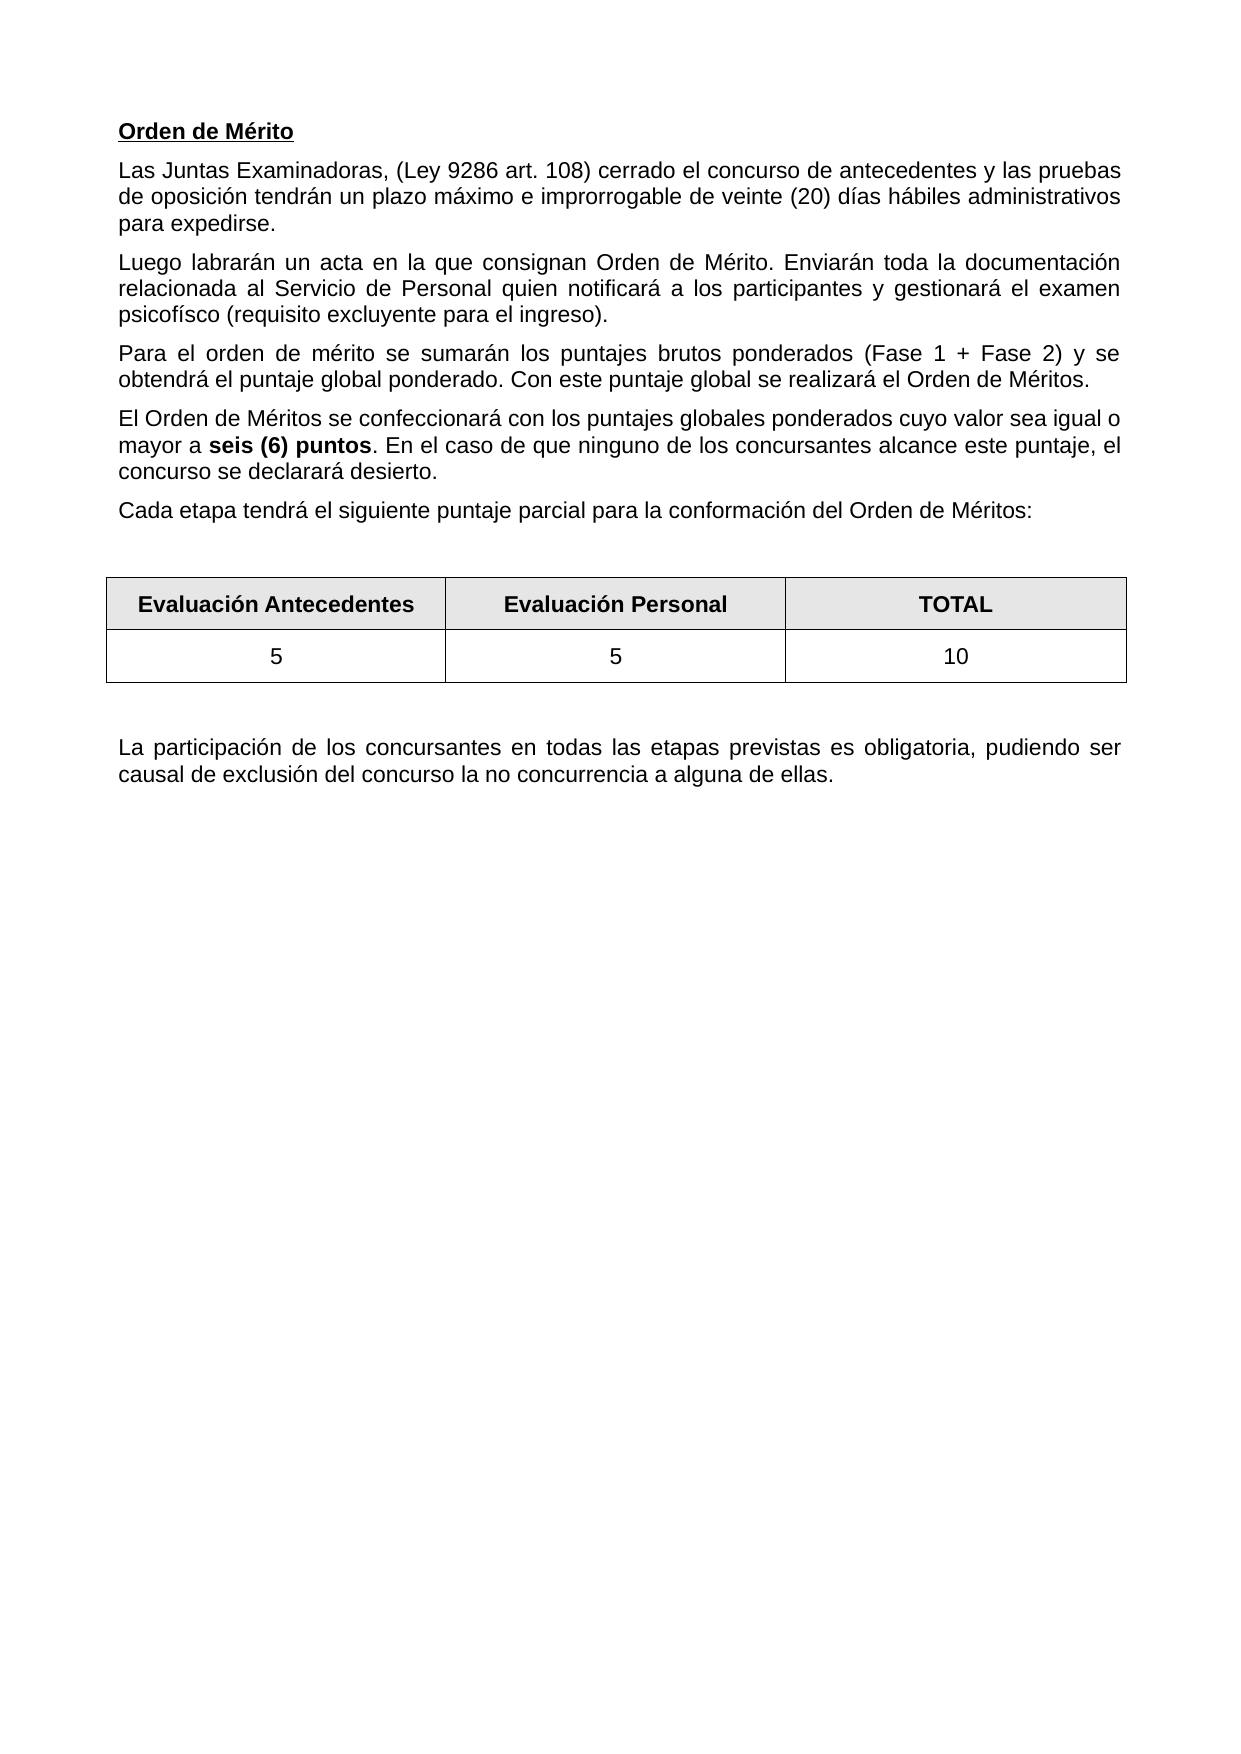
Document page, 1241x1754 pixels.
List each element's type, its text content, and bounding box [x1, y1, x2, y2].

text La participación de los concursantes en todas las etapas previstas es obligatoria, pudiendo ser causal de exclusión del concurso la no concurrencia a alguna de ellas. [118, 734, 1122, 787]
table_cell 5 [107, 630, 445, 682]
text Cada etapa tendrá el siguiente puntaje parcial para la conformación del Orden de Méritos: [118, 497, 1122, 523]
table_cell 5 [446, 630, 785, 682]
table_header Evaluación Antecedentes [107, 578, 445, 629]
text Luego labrarán un acta en la que consignan Orden de Mérito. Enviarán toda la documentación relacionada al Servicio de Personal quien notificará a los participantes y gestionará el examen psicofísco (requisito excluyente para el ingreso). [118, 248, 1122, 328]
table_cell 10 [786, 630, 1126, 682]
text Las Juntas Examinadoras, (Ley 9286 art. 108) cerrado el concurso de antecedentes y las pruebas de oposición tendrán un plazo máximo e improrrogable de veinte (20) días hábiles administrativos para expedirse. [118, 157, 1122, 236]
table_header TOTAL [786, 578, 1126, 629]
text El Orden de Méritos se confeccionará con los puntajes globales ponderados cuyo valor sea igual o mayor a seis (6) puntos. En el caso de que ninguno de los concursantes alcance este puntaje, el concurso se declarará desierto. [118, 405, 1122, 484]
table_header Evaluación Personal [446, 578, 785, 629]
text Para el orden de mérito se sumarán los puntajes brutos ponderados (Fase 1 + Fase 2) y se obtendrá el puntaje global ponderado. Con este puntaje global se realizará el Orden de Méritos. [118, 340, 1122, 393]
text Orden de Mérito [118, 118, 1122, 144]
